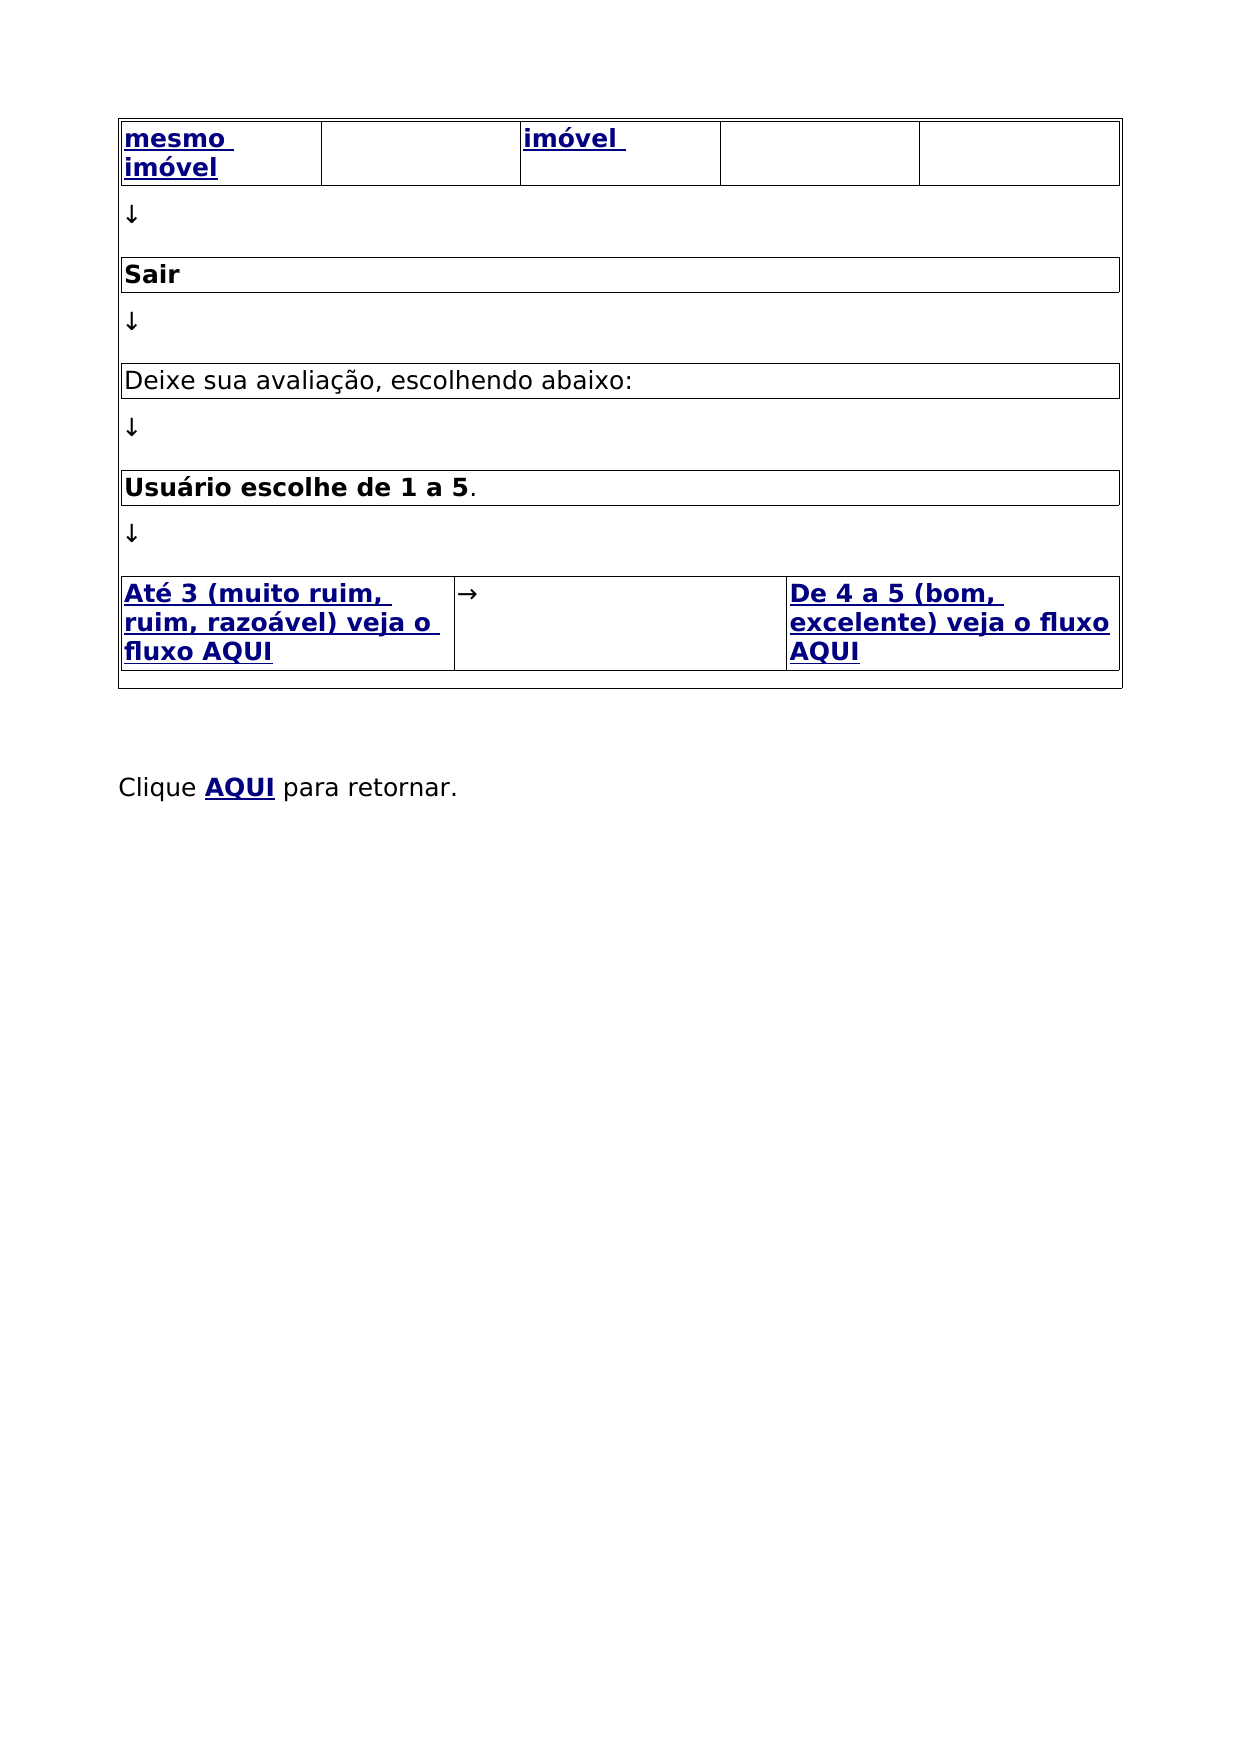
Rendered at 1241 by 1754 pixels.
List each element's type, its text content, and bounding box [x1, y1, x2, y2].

table_header Até 3 (muito ruim, ruim, razoável) veja o fluxo AQUI [122, 577, 454, 669]
table_header Usuário escolhe de 1 a 5. [122, 471, 1119, 505]
table_header De 4 a 5 (bom, excelente) veja o fluxo AQUI [787, 577, 1119, 669]
table_header Sair [122, 258, 1119, 292]
table_header → [455, 577, 786, 669]
text Clique AQUI para retornar. [118, 773, 1122, 802]
table_header [721, 122, 919, 185]
table_header [920, 122, 1119, 185]
table_header imóvel [521, 122, 720, 185]
table_header mesmo imóvel [122, 122, 321, 185]
table_header [322, 122, 520, 185]
table_header Deixe sua avaliação, escolhendo abaixo: [122, 364, 1119, 398]
table_header ↓ ↓ ↓ ↓ [119, 119, 1122, 687]
